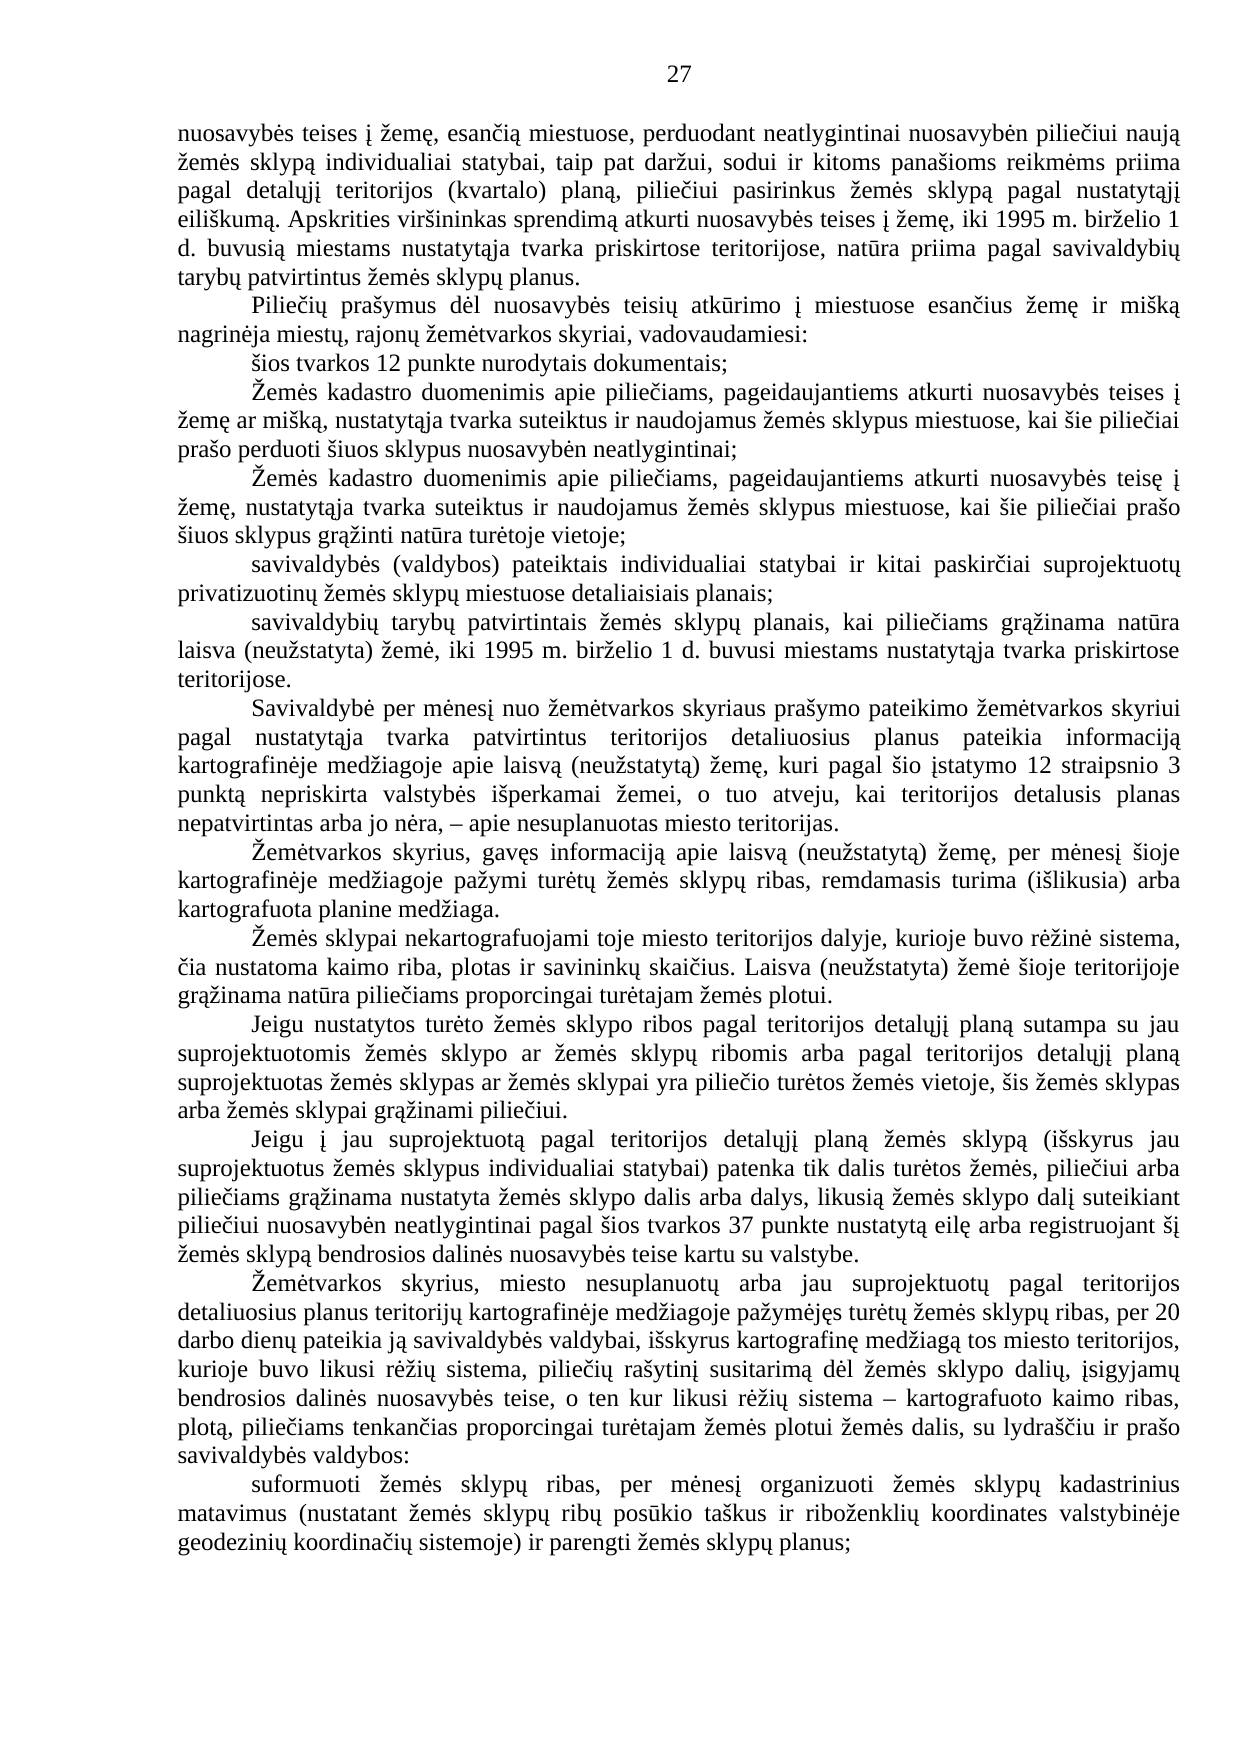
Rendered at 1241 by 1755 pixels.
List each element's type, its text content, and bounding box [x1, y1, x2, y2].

text Jeigu nustatytos turėto žemės sklypo ribos pagal teritorijos detalųjį planą sutampa su jau suprojektuotomis žemės sklypo ar žemės sklypų ribomis arba pagal teritorijos detalųjį planą suprojektuotas žemės sklypas ar žemės sklypai yra piliečio turėtos žemės vietoje, šis žemės sklypas arba žemės sklypai grąžinami piliečiui. [177, 1009, 1181, 1124]
text Žemės kadastro duomenimis apie piliečiams, pageidaujantiems atkurti nuosavybės teisę į žemę, nustatytąja tvarka suteiktus ir naudojamus žemės sklypus miestuose, kai šie piliečiai prašo šiuos sklypus grąžinti natūra turėtoje vietoje; [177, 463, 1181, 549]
text Žemės sklypai nekartografuojami toje miesto teritorijos dalyje, kurioje buvo rėžinė sistema, čia nustatoma kaimo riba, plotas ir savininkų skaičius. Laisva (neužstatyta) žemė šioje teritorijoje grąžinama natūra piliečiams proporcingai turėtajam žemės plotui. [177, 923, 1181, 1009]
text šios tvarkos 12 punkte nurodytais dokumentais; [177, 348, 1181, 377]
text Savivaldybė per mėnesį nuo žemėtvarkos skyriaus prašymo pateikimo žemėtvarkos skyriui pagal nustatytąja tvarka patvirtintus teritorijos detaliuosius planus pateikia informaciją kartografinėje medžiagoje apie laisvą (neužstatytą) žemę, kuri pagal šio įstatymo 12 straipsnio 3 punktą nepriskirta valstybės išperkamai žemei, o tuo atveju, kai teritorijos detalusis planas nepatvirtintas arba jo nėra, – apie nesuplanuotas miesto teritorijas. [177, 693, 1181, 837]
text Žemėtvarkos skyrius, gavęs informaciją apie laisvą (neužstatytą) žemę, per mėnesį šioje kartografinėje medžiagoje pažymi turėtų žemės sklypų ribas, remdamasis turima (išlikusia) arba kartografuota planine medžiaga. [177, 837, 1181, 923]
text savivaldybės (valdybos) pateiktais individualiai statybai ir kitai paskirčiai suprojektuotų privatizuotinų žemės sklypų miestuose detaliaisiais planais; [177, 549, 1181, 607]
text Žemėtvarkos skyrius, miesto nesuplanuotų arba jau suprojektuotų pagal teritorijos detaliuosius planus teritorijų kartografinėje medžiagoje pažymėjęs turėtų žemės sklypų ribas, per 20 darbo dienų pateikia ją savivaldybės valdybai, išskyrus kartografinę medžiagą tos miesto teritorijos, kurioje buvo likusi rėžių sistema, piliečių rašytinį susitarimą dėl žemės sklypo dalių, įsigyjamų bendrosios dalinės nuosavybės teise, o ten kur likusi rėžių sistema – kartografuoto kaimo ribas, plotą, piliečiams tenkančias proporcingai turėtajam žemės plotui žemės dalis, su lydraščiu ir prašo savivaldybės valdybos: [177, 1268, 1181, 1469]
text nuosavybės teises į žemę, esančią miestuose, perduodant neatlygintinai nuosavybėn piliečiui naują žemės sklypą individualiai statybai, taip pat daržui, sodui ir kitoms panašioms reikmėms priima pagal detalųjį teritorijos (kvartalo) planą, piliečiui pasirinkus žemės sklypą pagal nustatytąjį eiliškumą. Apskrities viršininkas sprendimą atkurti nuosavybės teises į žemę, iki 1995 m. birželio 1 d. buvusią miestams nustatytąja tvarka priskirtose teritorijose, natūra priima pagal savivaldybių tarybų patvirtintus žemės sklypų planus. [177, 118, 1181, 291]
text suformuoti žemės sklypų ribas, per mėnesį organizuoti žemės sklypų kadastrinius matavimus (nustatant žemės sklypų ribų posūkio taškus ir riboženklių koordinates valstybinėje geodezinių koordinačių sistemoje) ir parengti žemės sklypų planus; [177, 1469, 1181, 1556]
text savivaldybių tarybų patvirtintais žemės sklypų planais, kai piliečiams grąžinama natūra laisva (neužstatyta) žemė, iki 1995 m. birželio 1 d. buvusi miestams nustatytąja tvarka priskirtose teritorijose. [177, 607, 1181, 693]
text Žemės kadastro duomenimis apie piliečiams, pageidaujantiems atkurti nuosavybės teises į žemę ar mišką, nustatytąja tvarka suteiktus ir naudojamus žemės sklypus miestuose, kai šie piliečiai prašo perduoti šiuos sklypus nuosavybėn neatlygintinai; [177, 377, 1181, 463]
text Piliečių prašymus dėl nuosavybės teisių atkūrimo į miestuose esančius žemę ir mišką nagrinėja miestų, rajonų žemėtvarkos skyriai, vadovaudamiesi: [177, 291, 1181, 348]
text Jeigu į jau suprojektuotą pagal teritorijos detalųjį planą žemės sklypą (išskyrus jau suprojektuotus žemės sklypus individualiai statybai) patenka tik dalis turėtos žemės, piliečiui arba piliečiams grąžinama nustatyta žemės sklypo dalis arba dalys, likusią žemės sklypo dalį suteikiant piliečiui nuosavybėn neatlygintinai pagal šios tvarkos 37 punkte nustatytą eilę arba registruojant šį žemės sklypą bendrosios dalinės nuosavybės teise kartu su valstybe. [177, 1124, 1181, 1268]
